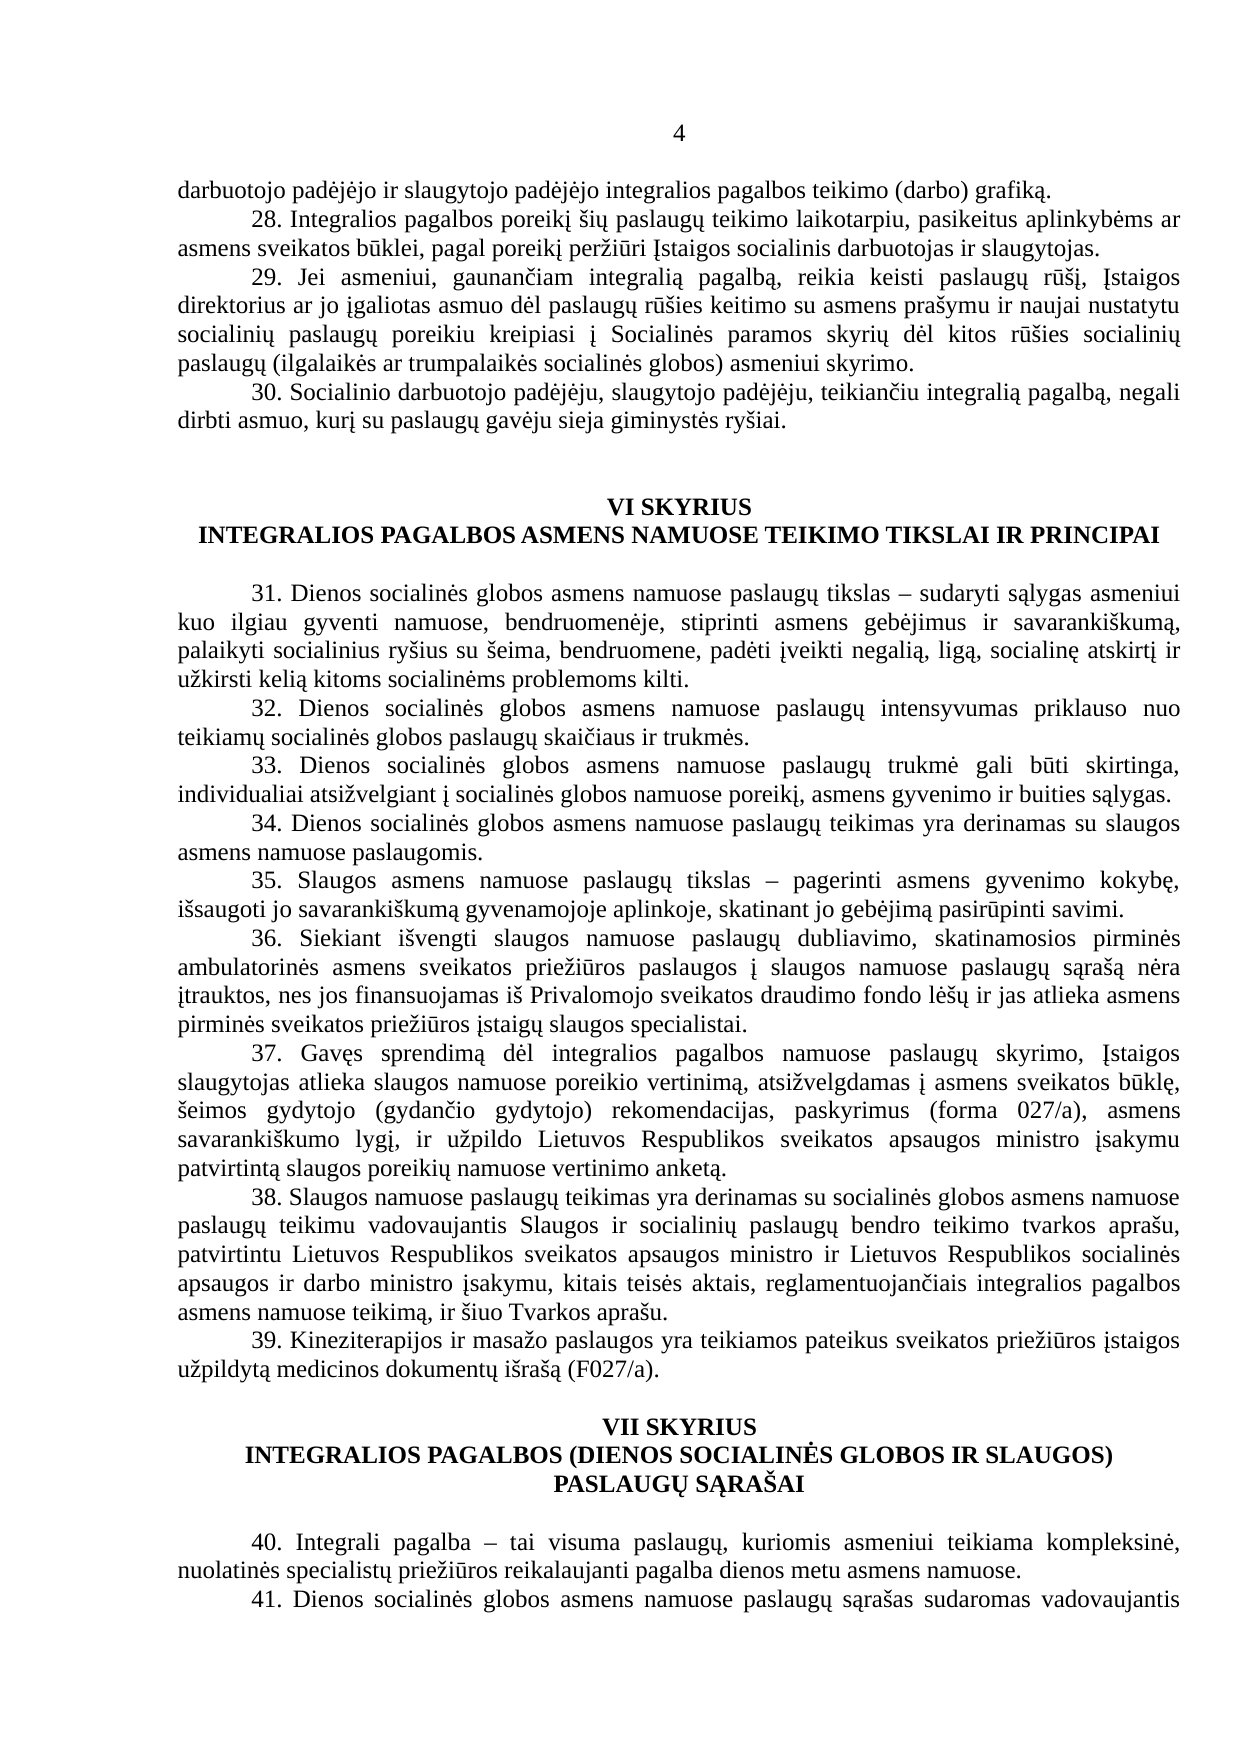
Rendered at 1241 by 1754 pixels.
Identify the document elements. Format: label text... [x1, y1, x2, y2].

text 33. Dienos socialinės globos asmens namuose paslaugų trukmė gali būti skirtinga, individualiai atsižvelgiant į socialinės globos namuose poreikį, asmens gyvenimo ir buities sąlygas. [177, 751, 1181, 808]
text 34. Dienos socialinės globos asmens namuose paslaugų teikimas yra derinamas su slaugos asmens namuose paslaugomis. [177, 808, 1181, 866]
text 37. Gavęs sprendimą dėl integralios pagalbos namuose paslaugų skyrimo, Įstaigos slaugytojas atlieka slaugos namuose poreikio vertinimą, atsižvelgdamas į asmens sveikatos būklę, šeimos gydytojo (gydančio gydytojo) rekomendacijas, paskyrimus (forma 027/a), asmens savarankiškumo lygį, ir užpildo Lietuvos Respublikos sveikatos apsaugos ministro įsakymu patvirtintą slaugos poreikių namuose vertinimo anketą. [177, 1038, 1181, 1182]
text 39. Kineziterapijos ir masažo paslaugos yra teikiamos pateikus sveikatos priežiūros įstaigos užpildytą medicinos dokumentų išrašą (F027/a). [177, 1326, 1181, 1383]
text INTEGRALIOS PAGALBOS (DIENOS SOCIALINĖS GLOBOS IR SLAUGOS) PASLAUGŲ SĄRAŠAI [177, 1441, 1181, 1498]
text 31. Dienos socialinės globos asmens namuose paslaugų tikslas – sudaryti sąlygas asmeniui kuo ilgiau gyventi namuose, bendruomenėje, stiprinti asmens gebėjimus ir savarankiškumą, palaikyti socialinius ryšius su šeima, bendruomene, padėti įveikti negalią, ligą, socialinę atskirtį ir užkirsti kelią kitoms socialinėms problemoms kilti. [177, 578, 1181, 693]
text 38. Slaugos namuose paslaugų teikimas yra derinamas su socialinės globos asmens namuose paslaugų teikimu vadovaujantis Slaugos ir socialinių paslaugų bendro teikimo tvarkos aprašu, patvirtintu Lietuvos Respublikos sveikatos apsaugos ministro ir Lietuvos Respublikos socialinės apsaugos ir darbo ministro įsakymu, kitais teisės aktais, reglamentuojančiais integralios pagalbos asmens namuose teikimą, ir šiuo Tvarkos aprašu. [177, 1182, 1181, 1326]
text VII SKYRIUS [177, 1412, 1181, 1441]
text darbuotojo padėjėjo ir slaugytojo padėjėjo integralios pagalbos teikimo (darbo) grafiką. [177, 176, 1181, 204]
text VI SKYRIUS [177, 492, 1181, 521]
text 36. Siekiant išvengti slaugos namuose paslaugų dubliavimo, skatinamosios pirminės ambulatorinės asmens sveikatos priežiūros paslaugos į slaugos namuose paslaugų sąrašą nėra įtrauktos, nes jos finansuojamas iš Privalomojo sveikatos draudimo fondo lėšų ir jas atlieka asmens pirminės sveikatos priežiūros įstaigų slaugos specialistai. [177, 923, 1181, 1038]
text INTEGRALIOS PAGALBOS ASMENS NAMUOSE TEIKIMO TIKSLAI IR PRINCIPAI [177, 521, 1181, 549]
text 40. Integrali pagalba – tai visuma paslaugų, kuriomis asmeniui teikiama kompleksinė, nuolatinės specialistų priežiūros reikalaujanti pagalba dienos metu asmens namuose. [177, 1527, 1181, 1584]
text 30. Socialinio darbuotojo padėjėju, slaugytojo padėjėju, teikiančiu integralią pagalbą, negali dirbti asmuo, kurį su paslaugų gavėju sieja giminystės ryšiai. [177, 377, 1181, 434]
text 29. Jei asmeniui, gaunančiam integralią pagalbą, reikia keisti paslaugų rūšį, Įstaigos direktorius ar jo įgaliotas asmuo dėl paslaugų rūšies keitimo su asmens prašymu ir naujai nustatytu socialinių paslaugų poreikiu kreipiasi į Socialinės paramos skyrių dėl kitos rūšies socialinių paslaugų (ilgalaikės ar trumpalaikės socialinės globos) asmeniui skyrimo. [177, 262, 1181, 377]
text 32. Dienos socialinės globos asmens namuose paslaugų intensyvumas priklauso nuo teikiamų socialinės globos paslaugų skaičiaus ir trukmės. [177, 693, 1181, 751]
text 41. Dienos socialinės globos asmens namuose paslaugų sąrašas sudaromas vadovaujantis [177, 1584, 1181, 1613]
text 35. Slaugos asmens namuose paslaugų tikslas – pagerinti asmens gyvenimo kokybę, išsaugoti jo savarankiškumą gyvenamojoje aplinkoje, skatinant jo gebėjimą pasirūpinti savimi. [177, 866, 1181, 923]
text 28. Integralios pagalbos poreikį šių paslaugų teikimo laikotarpiu, pasikeitus aplinkybėms ar asmens sveikatos būklei, pagal poreikį peržiūri Įstaigos socialinis darbuotojas ir slaugytojas. [177, 204, 1181, 262]
